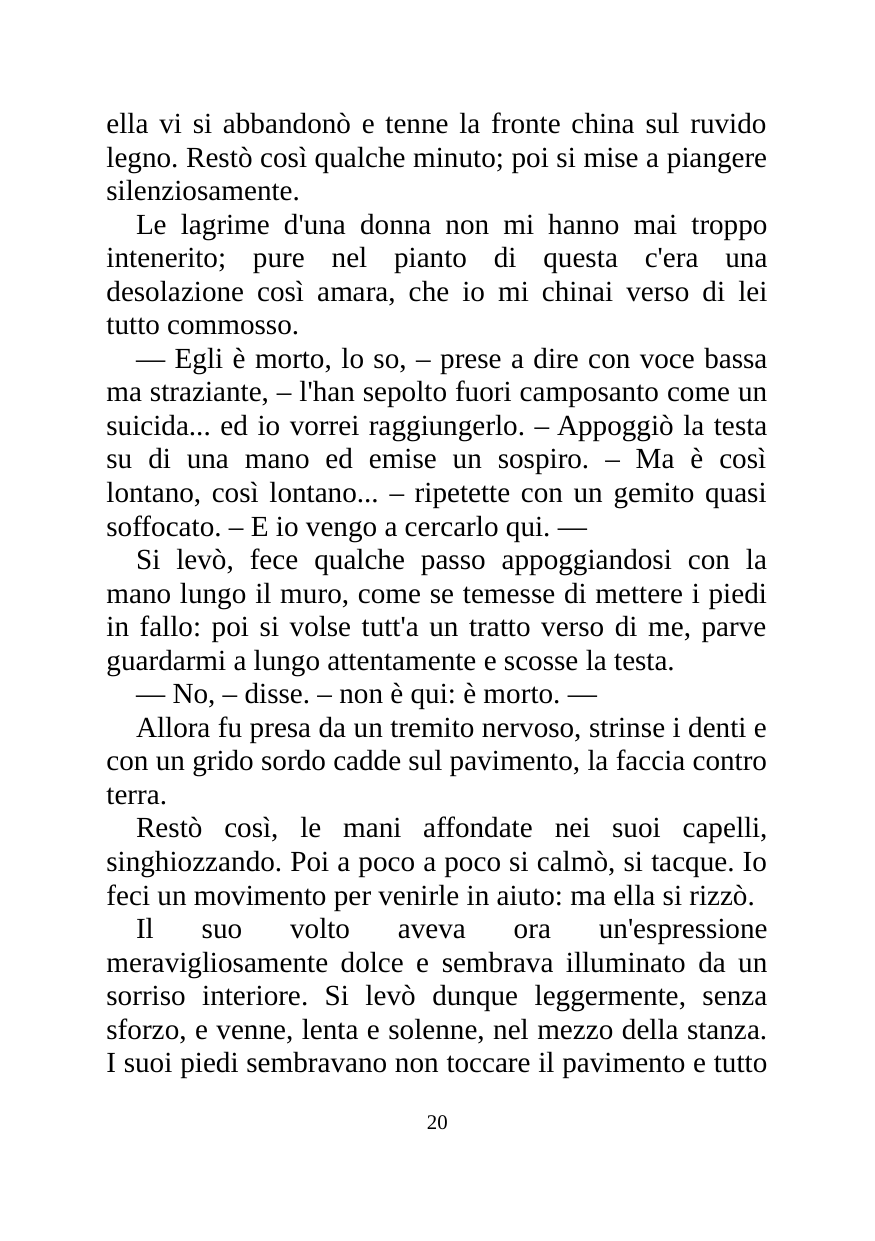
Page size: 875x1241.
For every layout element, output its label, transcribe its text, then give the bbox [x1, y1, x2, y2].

text — No, – disse. – non è qui: è morto. — [106, 676, 768, 710]
text Si levò, fece qualche passo appoggiandosi con la mano lungo il muro, come se temesse di mettere i piedi in fallo: poi si volse tutt'a un tratto verso di me, parve guardarmi a lungo attentamente e scosse la testa. [106, 542, 768, 676]
text Le lagrime d'una donna non mi hanno mai troppo intenerito; pure nel pianto di questa c'era una desolazione così amara, che io mi chinai verso di lei tutto commosso. [106, 207, 768, 341]
text ella vi si abbandonò e tenne la fronte china sul ruvido legno. Restò così qualche minuto; poi si mise a piangere silenziosamente. [106, 106, 768, 207]
text — Egli è morto, lo so, – prese a dire con voce bassa ma straziante, – l'han sepolto fuori camposanto come un suicida... ed io vorrei raggiungerlo. – Appoggiò la testa su di una mano ed emise un sospiro. – Ma è così lontano, così lontano... – ripetette con un gemito quasi soffocato. – E io vengo a cercarlo qui. — [106, 341, 768, 542]
text Il suo volto aveva ora un'espressione meravigliosamente dolce e sembrava illuminato da un sorriso interiore. Si levò dunque leggermente, senza sforzo, e venne, lenta e solenne, nel mezzo della stanza. I suoi piedi sembravano non toccare il pavimento e tutto [106, 911, 768, 1079]
text Allora fu presa da un tremito nervoso, strinse i denti e con un grido sordo cadde sul pavimento, la faccia contro terra. [106, 710, 768, 811]
text Restò così, le mani affondate nei suoi capelli, singhiozzando. Poi a poco a poco si calmò, si tacque. Io feci un movimento per venirle in aiuto: ma ella si rizzò. [106, 811, 768, 911]
